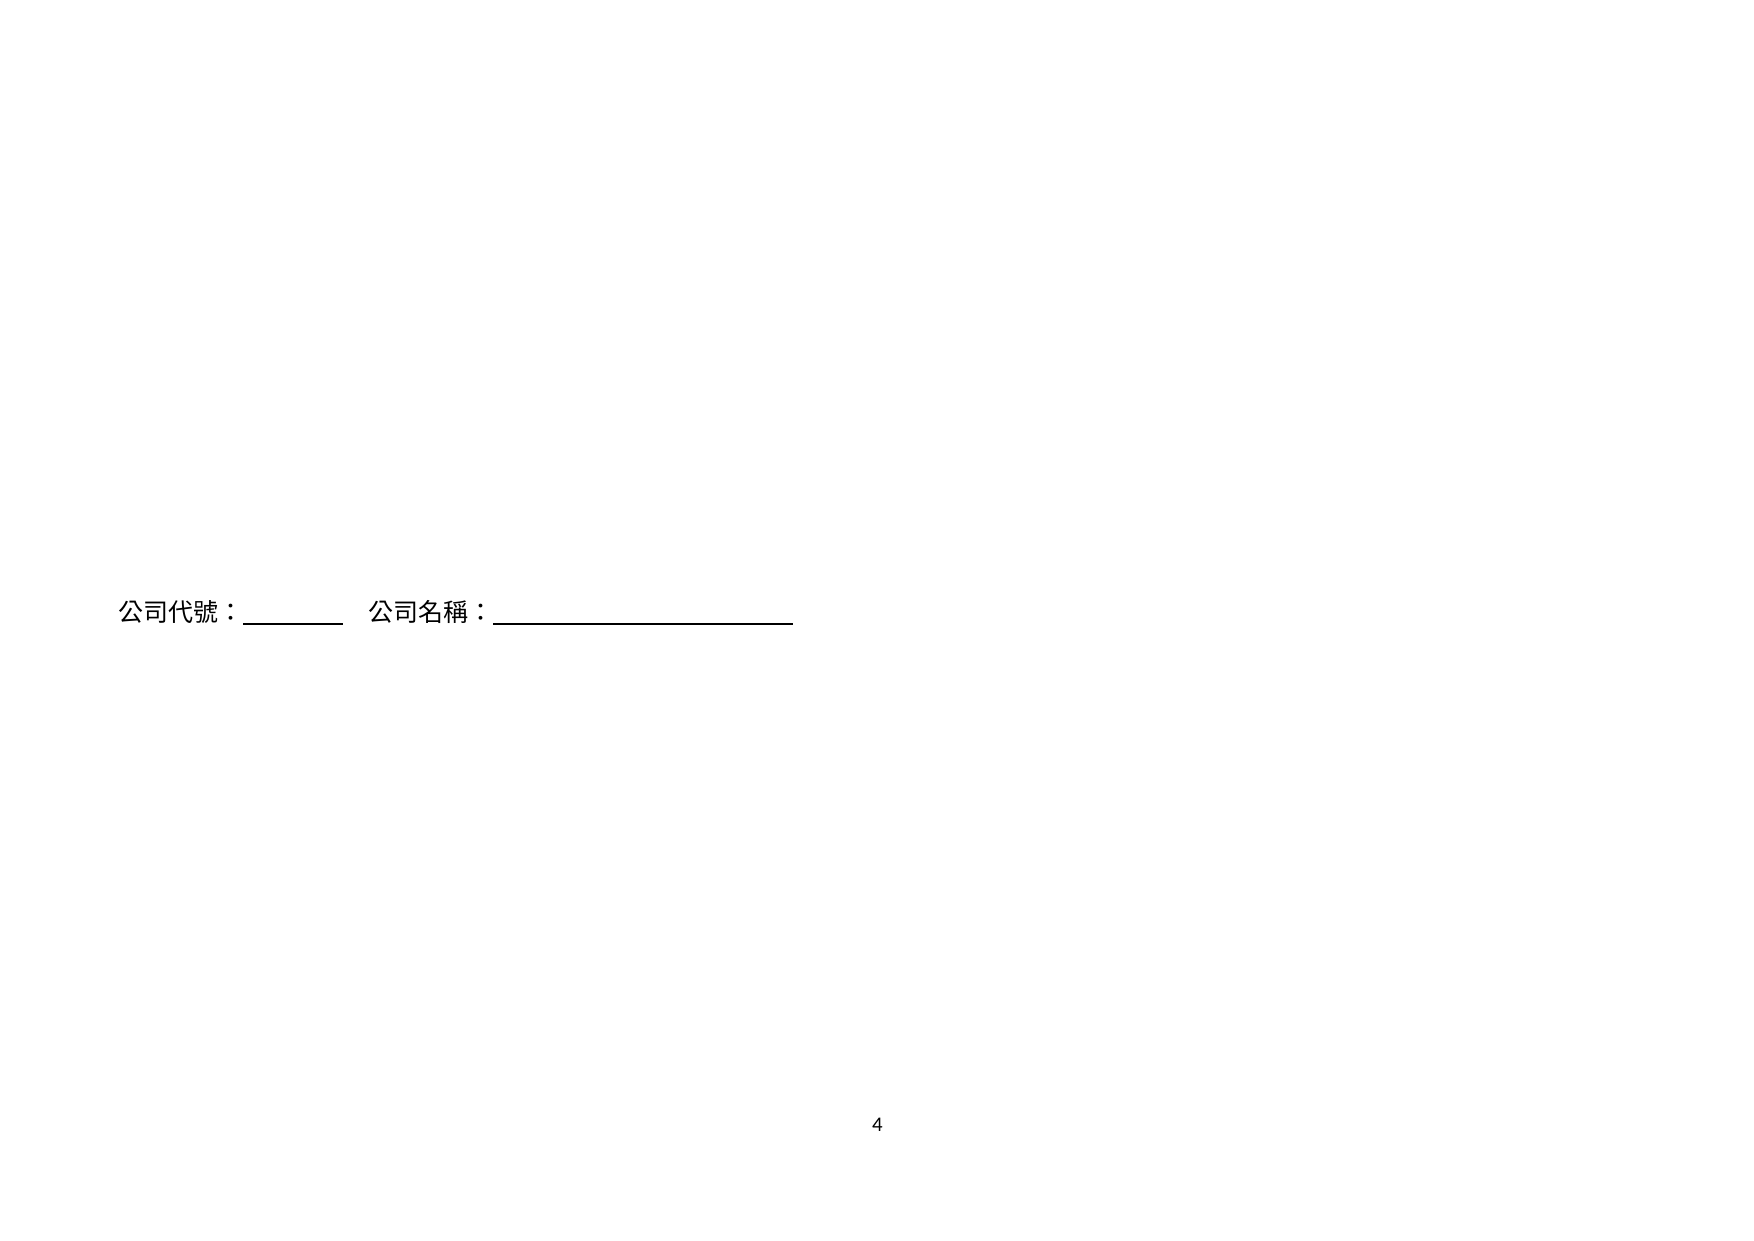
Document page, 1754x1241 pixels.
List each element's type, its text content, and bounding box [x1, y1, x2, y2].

text 公司代號： 公司名稱： @ [118, 569, 1636, 631]
